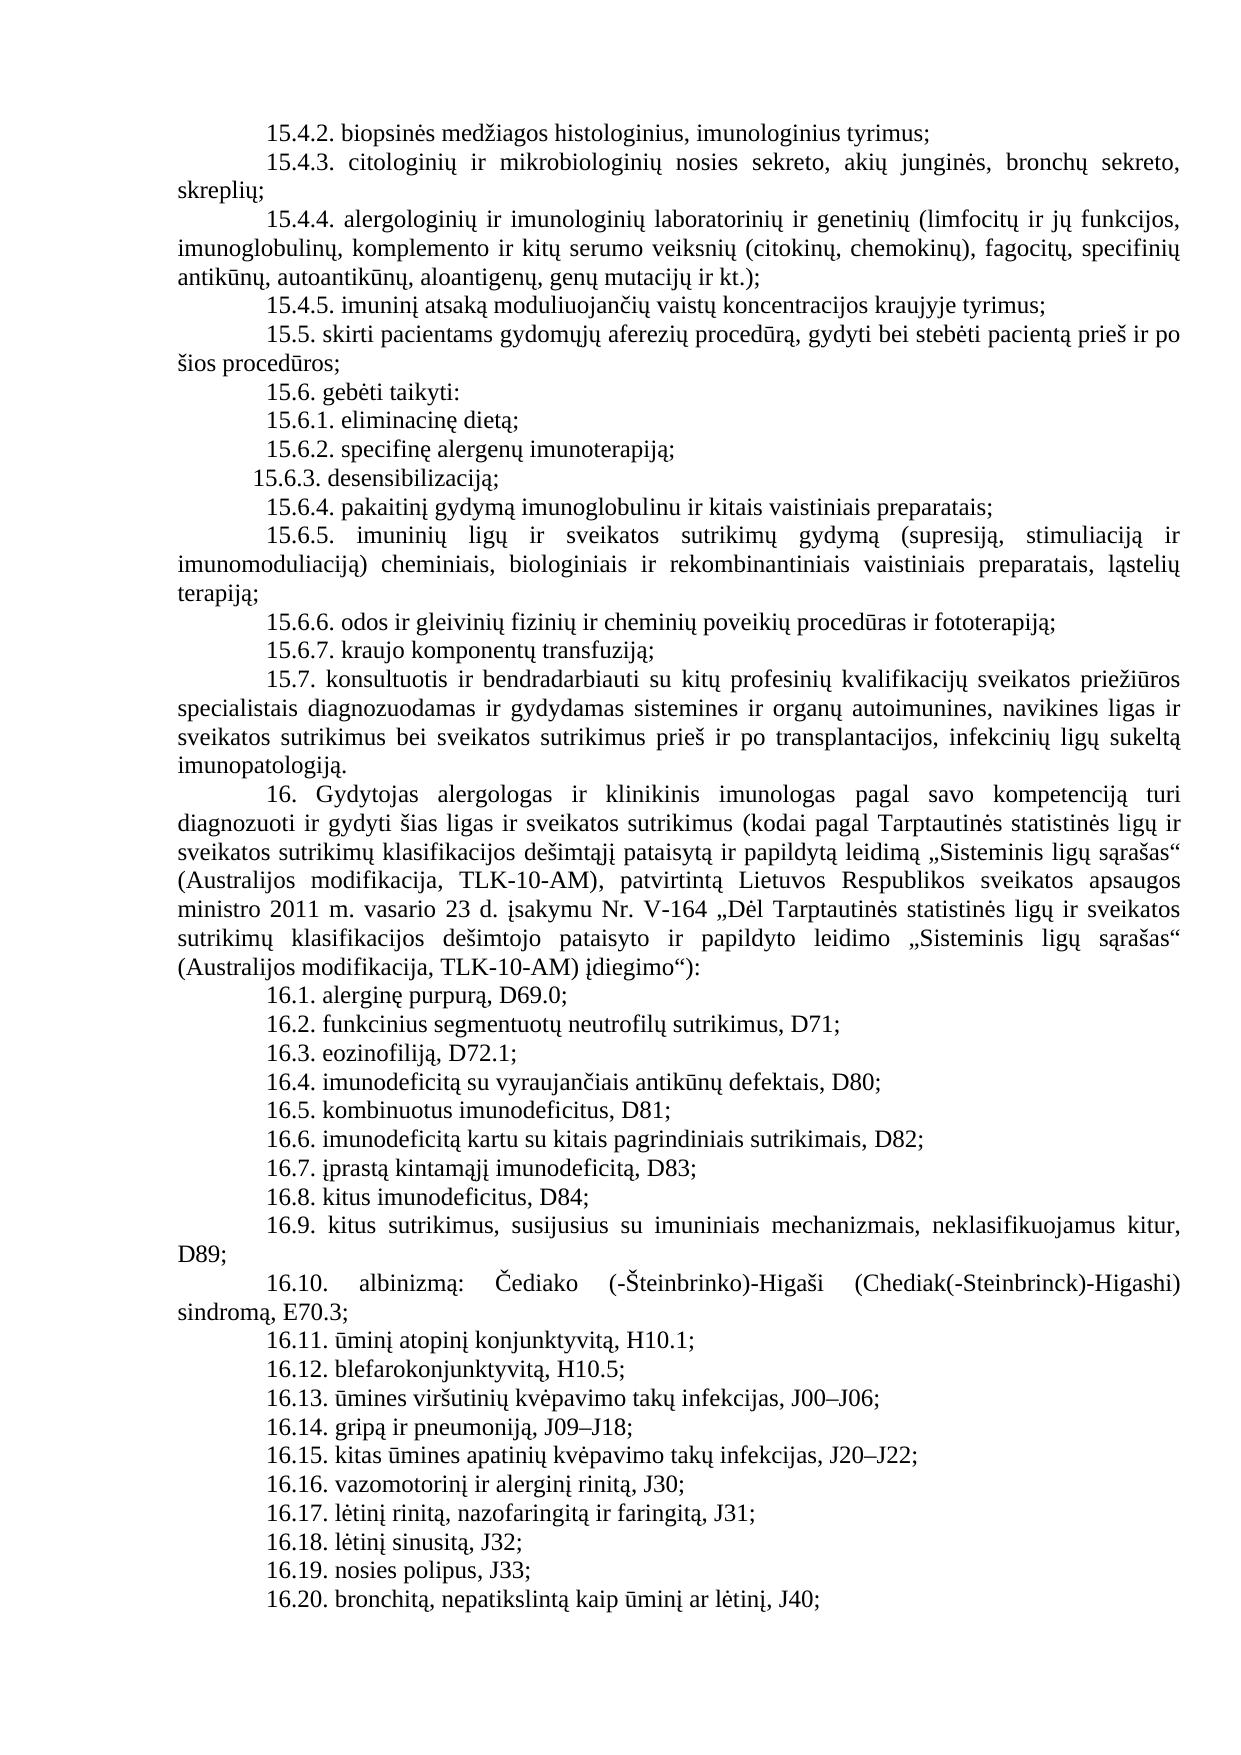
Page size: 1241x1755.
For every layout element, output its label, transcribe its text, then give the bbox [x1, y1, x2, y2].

text 16.19. nosies polipus, J33; [177, 1556, 1181, 1584]
text 16.14. gripą ir pneumoniją, J09–J18; [177, 1412, 1181, 1441]
text 15.6.7. kraujo komponentų transfuziją; [177, 636, 1181, 664]
text 15.6.3. desensibilizaciją; [177, 463, 1181, 492]
text 16.7. įprastą kintamąjį imunodeficitą, D83; [177, 1153, 1181, 1182]
text 16.10. albinizmą: Čediako (-Šteinbrinko)-Higaši (Chediak(-Steinbrinck)-Higashi) sindromą, E70.3; [177, 1268, 1181, 1326]
text 16.18. lėtinį sinusitą, J32; [177, 1527, 1181, 1556]
text 15.5. skirti pacientams gydomųjų aferezių procedūrą, gydyti bei stebėti pacientą prieš ir po šios procedūros; [177, 319, 1181, 377]
text 16.1. alerginę purpurą, D69.0; [177, 981, 1181, 1009]
text 16.15. kitas ūmines apatinių kvėpavimo takų infekcijas, J20–J22; [177, 1441, 1181, 1469]
text 16.12. blefarokonjunktyvitą, H10.5; [177, 1354, 1181, 1383]
text 16.4. imunodeficitą su vyraujančiais antikūnų defektais, D80; [177, 1067, 1181, 1096]
text 15.6.2. specifinę alergenų imunoterapiją; [177, 434, 1181, 463]
text 16.5. kombinuotus imunodeficitus, D81; [177, 1096, 1181, 1124]
text 15.6. gebėti taikyti: [177, 377, 1181, 406]
text 16.11. ūminį atopinį konjunktyvitą, H10.1; [177, 1326, 1181, 1354]
text 16.16. vazomotorinį ir alerginį rinitą, J30; [177, 1469, 1181, 1498]
text 16.6. imunodeficitą kartu su kitais pagrindiniais sutrikimais, D82; [177, 1124, 1181, 1153]
text 16.17. lėtinį rinitą, nazofaringitą ir faringitą, J31; [177, 1498, 1181, 1527]
text 16.13. ūmines viršutinių kvėpavimo takų infekcijas, J00–J06; [177, 1383, 1181, 1412]
text 15.6.4. pakaitinį gydymą imunoglobulinu ir kitais vaistiniais preparatais; [177, 492, 1181, 521]
text 16.3. eozinofiliją, D72.1; [177, 1038, 1181, 1067]
text 16.20. bronchitą, nepatikslintą kaip ūminį ar lėtinį, J40; [177, 1584, 1181, 1613]
text 15.6.1. eliminacinę dietą; [177, 406, 1181, 434]
text 15.4.5. imuninį atsaką moduliuojančių vaistų koncentracijos kraujyje tyrimus; [177, 291, 1181, 319]
text 16.8. kitus imunodeficitus, D84; [177, 1182, 1181, 1211]
text 15.4.3. citologinių ir mikrobiologinių nosies sekreto, akių junginės, bronchų sekreto, skreplių; [177, 147, 1181, 204]
text 15.6.6. odos ir gleivinių fizinių ir cheminių poveikių procedūras ir fototerapiją; [177, 607, 1181, 636]
text 16.2. funkcinius segmentuotų neutrofilų sutrikimus, D71; [177, 1009, 1181, 1038]
text 16.9. kitus sutrikimus, susijusius su imuniniais mechanizmais, neklasifikuojamus kitur, D89; [177, 1211, 1181, 1268]
text 15.4.4. alergologinių ir imunologinių laboratorinių ir genetinių (limfocitų ir jų funkcijos, imunoglobulinų, komplemento ir kitų serumo veiksnių (citokinų, chemokinų), fagocitų, specifinių antikūnų, autoantikūnų, aloantigenų, genų mutacijų ir kt.); [177, 204, 1181, 291]
text 15.6.5. imuninių ligų ir sveikatos sutrikimų gydymą (supresiją, stimuliaciją ir imunomoduliaciją) cheminiais, biologiniais ir rekombinantiniais vaistiniais preparatais, ląstelių terapiją; [177, 521, 1181, 607]
text 16. Gydytojas alergologas ir klinikinis imunologas pagal savo kompetenciją turi diagnozuoti ir gydyti šias ligas ir sveikatos sutrikimus (kodai pagal Tarptautinės statistinės ligų ir sveikatos sutrikimų klasifikacijos dešimtąjį pataisytą ir papildytą leidimą „Sisteminis ligų sąrašas“ (Australijos modifikacija, TLK-10-AM), patvirtintą Lietuvos Respublikos sveikatos apsaugos ministro 2011 m. vasario 23 d. įsakymu Nr. V-164 „Dėl Tarptautinės statistinės ligų ir sveikatos sutrikimų klasifikacijos dešimtojo pataisyto ir papildyto leidimo „Sisteminis ligų sąrašas“ (Australijos modifikacija, TLK-10-AM) įdiegimo“): [177, 779, 1181, 981]
text 15.4.2. biopsinės medžiagos histologinius, imunologinius tyrimus; [177, 118, 1181, 147]
text 15.7. konsultuotis ir bendradarbiauti su kitų profesinių kvalifikacijų sveikatos priežiūros specialistais diagnozuodamas ir gydydamas sistemines ir organų autoimunines, navikines ligas ir sveikatos sutrikimus bei sveikatos sutrikimus prieš ir po transplantacijos, infekcinių ligų sukeltą imunopatologiją. [177, 664, 1181, 779]
